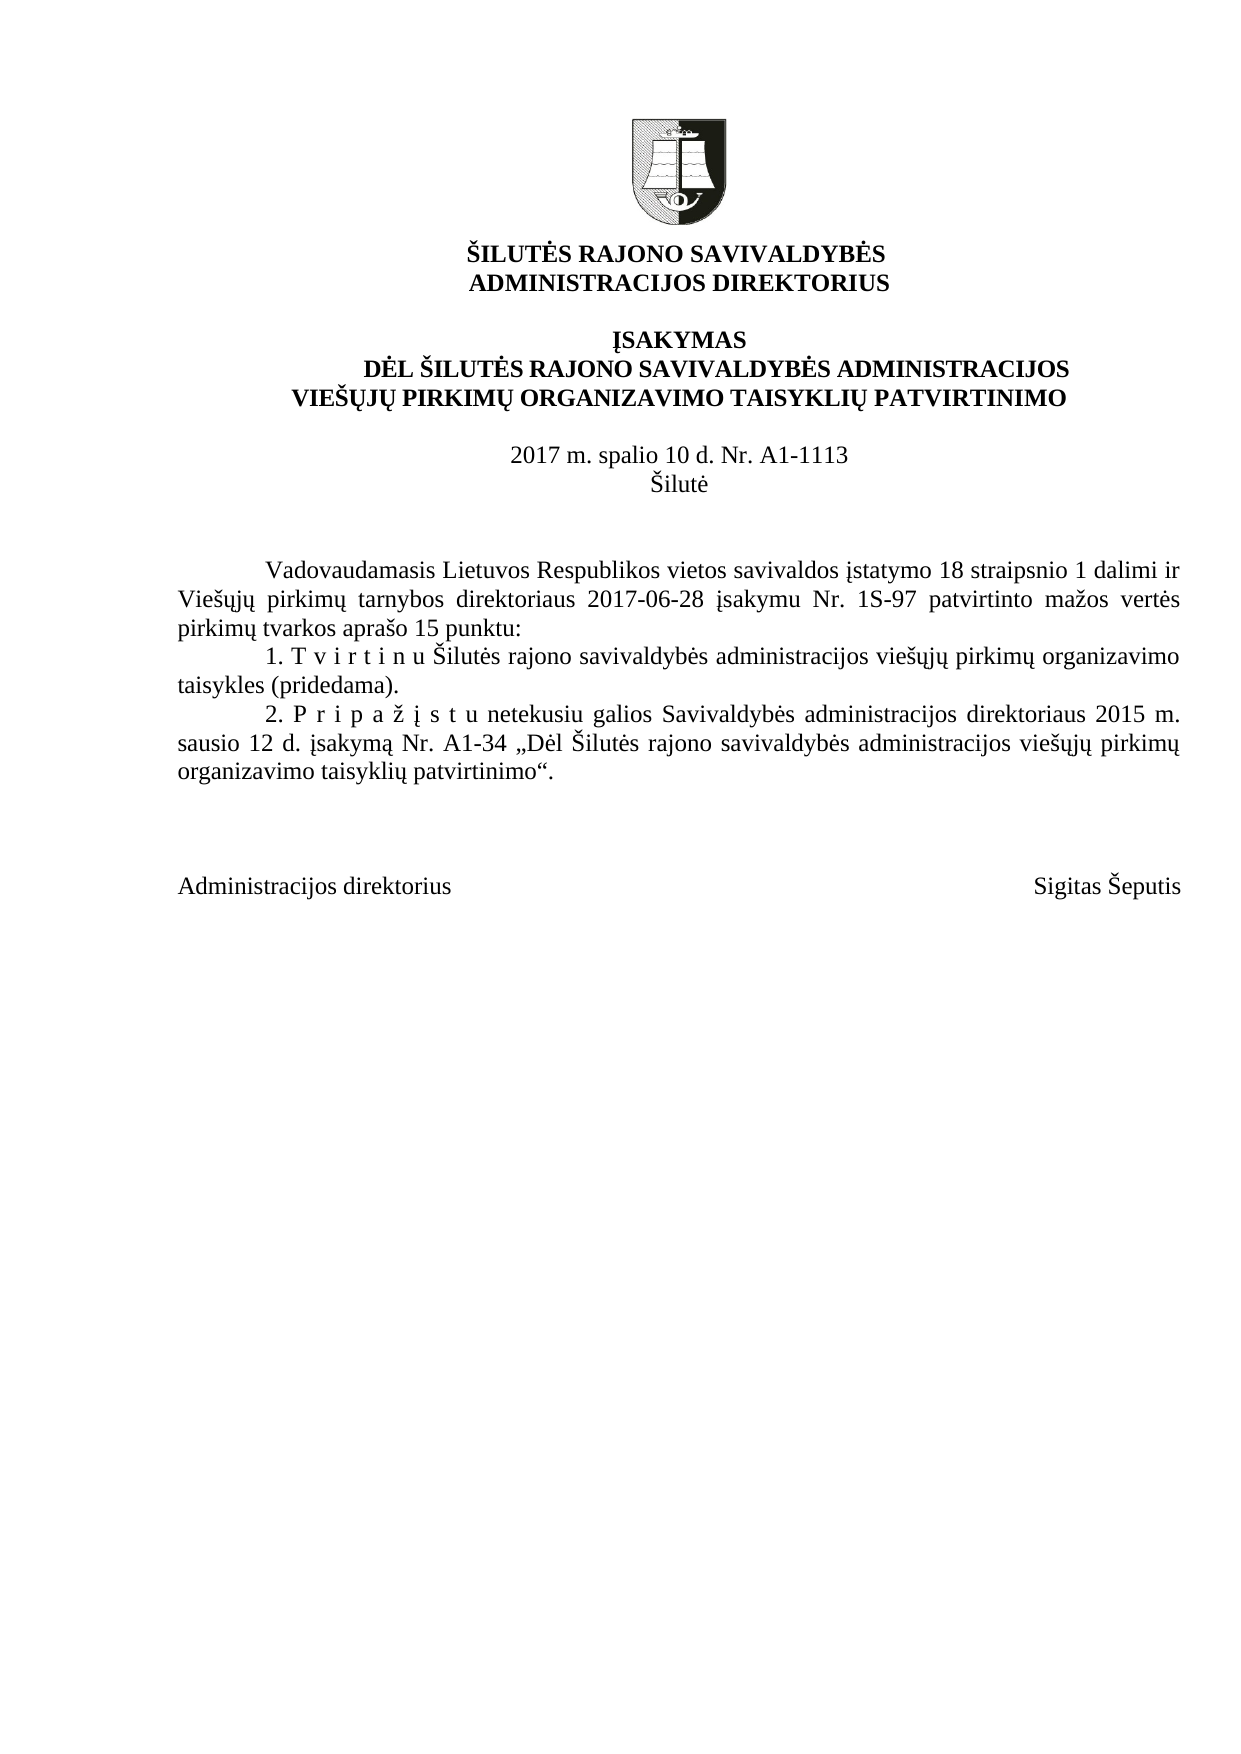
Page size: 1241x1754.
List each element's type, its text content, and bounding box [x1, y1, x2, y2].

text Administracijos direktorius Sigitas Šeputis [177, 871, 1181, 900]
text VIEŠŲJŲ PIRKIMŲ ORGANIZAVIMO TAISYKLIŲ PATVIRTINIMO [177, 383, 1187, 411]
text Vadovaudamasis Lietuvos Respublikos vietos savivaldos įstatymo 18 straipsnio 1 dalimi ir Viešųjų pirkimų tarnybos direktoriaus 2017-06-28 įsakymu Nr. 1S-97 patvirtinto mažos vertės pirkimų tvarkos aprašo 15 punktu: [177, 555, 1181, 641]
text Šilutė [177, 469, 1181, 498]
text 2. P r i p a ž į s t u netekusiu galios Savivaldybės administracijos direktoriaus 2015 m. sausio 12 d. įsakymą Nr. A1-34 „Dėl Šilutės rajono savivaldybės administracijos viešųjų pirkimų organizavimo taisyklių patvirtinimo“. [177, 699, 1181, 785]
text 1. T v i r t i n u Šilutės rajono savivaldybės administracijos viešųjų pirkimų organizavimo taisykles (pridedama). [177, 641, 1181, 699]
text ĮSAKYMAS [177, 325, 1181, 354]
text DĖL ŠILUTĖS RAJONO SAVIVALDYBĖS ADMINISTRACIJOS [177, 354, 1187, 383]
text ŠILUTĖS RAJONO SAVIVALDYBĖS [177, 239, 1181, 268]
text ADMINISTRACIJOS DIREKTORIUS [177, 268, 1181, 296]
text 2017 m. spalio 10 d. Nr. A1-1113 [177, 440, 1181, 469]
